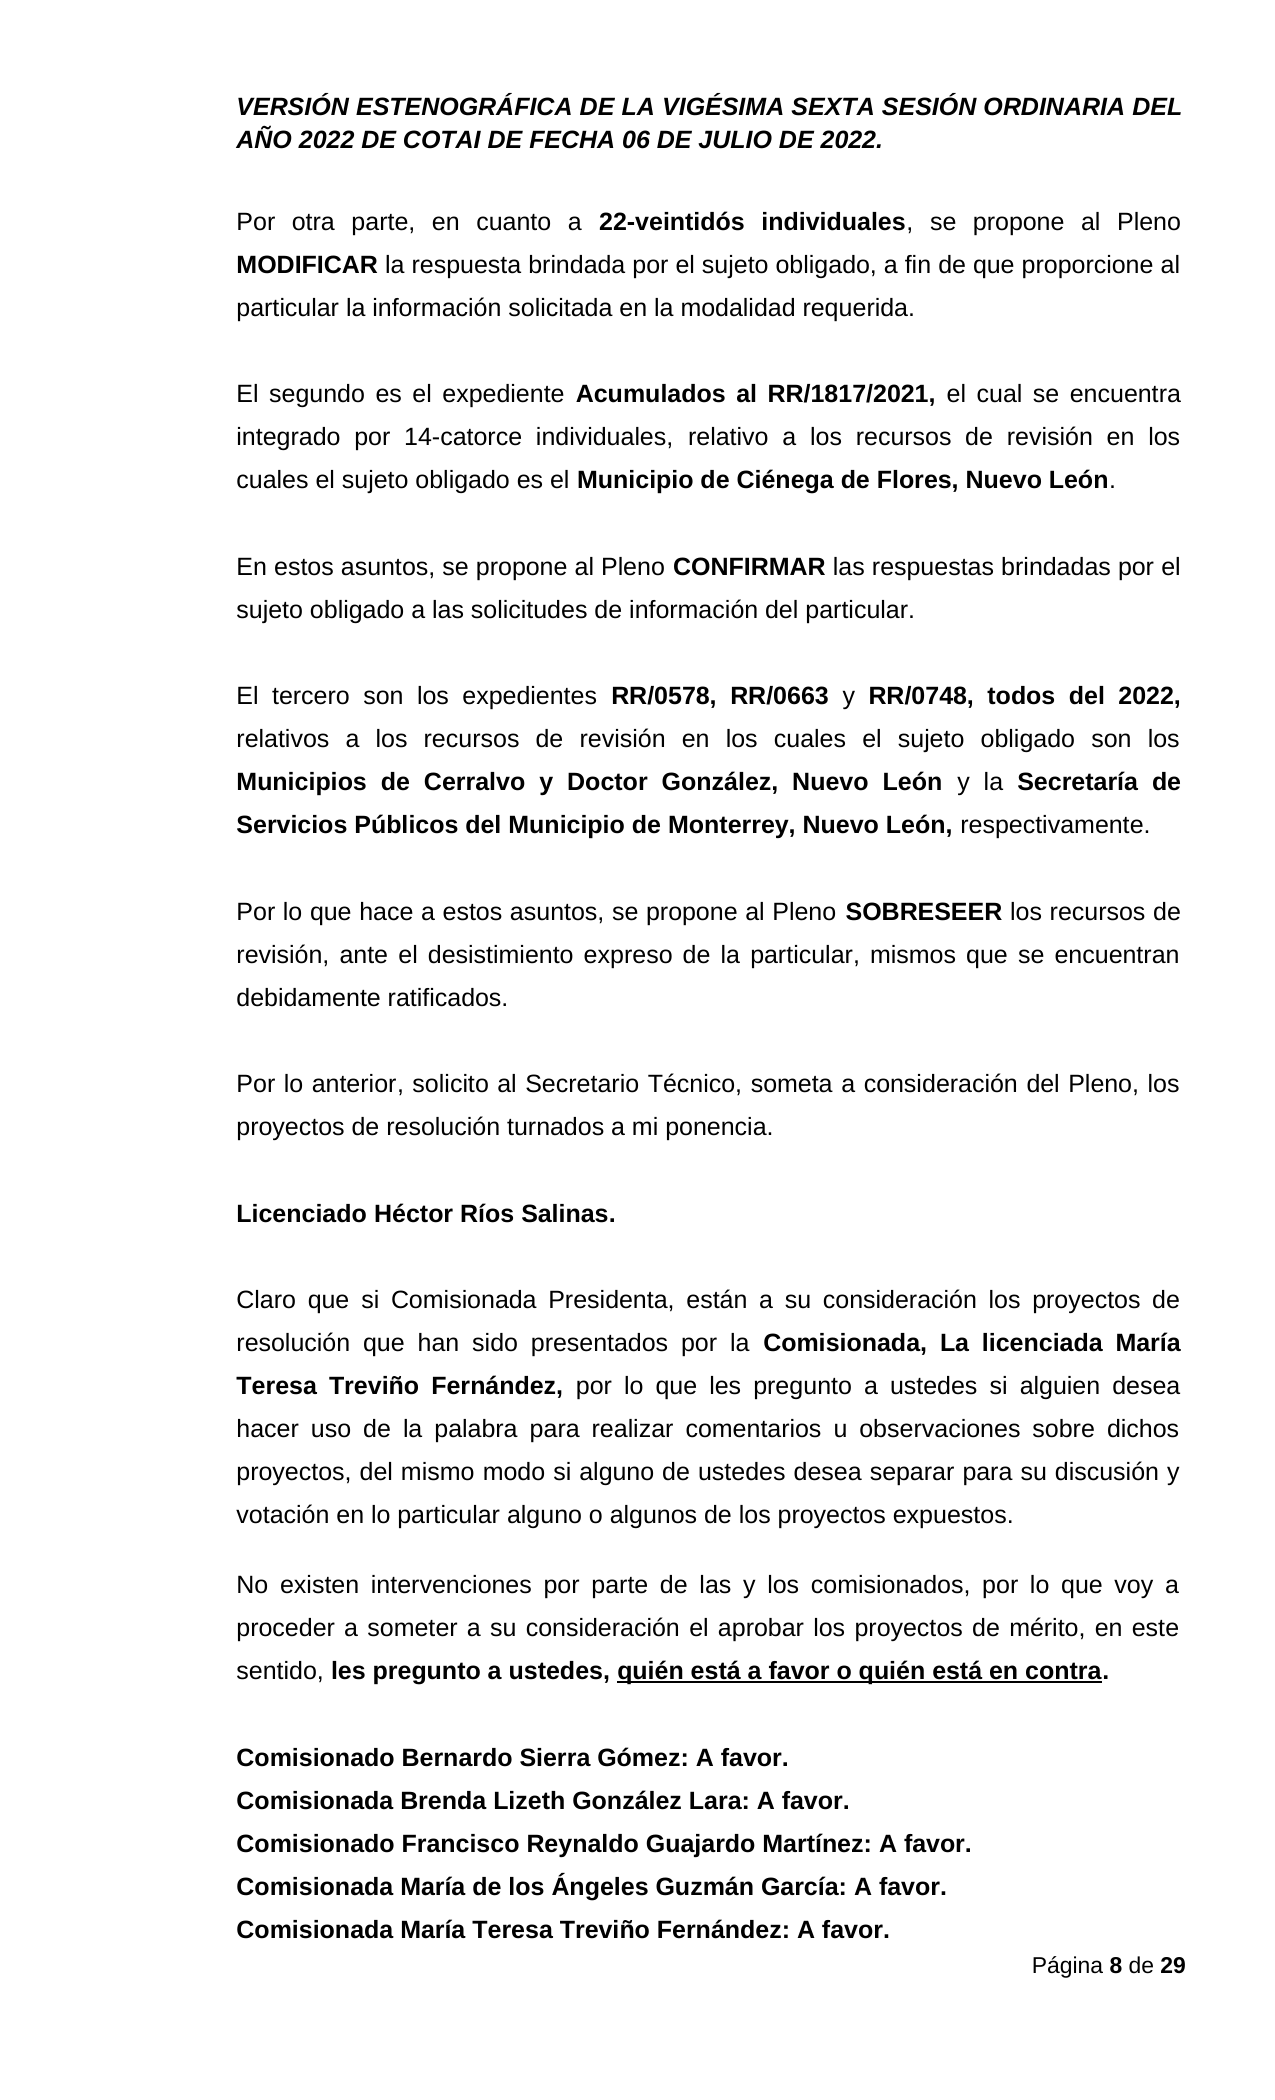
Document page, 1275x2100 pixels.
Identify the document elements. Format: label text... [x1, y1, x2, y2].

text Comisionado Francisco Reynaldo Guajardo Martínez: A favor. [236, 1829, 1181, 1857]
text Licenciado Héctor Ríos Salinas. [236, 1199, 1181, 1227]
text Comisionada María de los Ángeles Guzmán García: A favor. [236, 1872, 1181, 1901]
text No existen intervenciones por parte de las y los comisionados, por lo que voy a proceder a someter a su consideración el aprobar los proyectos de mérito, en este sentido, les pregunto a ustedes, quién está a favor o quién está en contra. [236, 1570, 1181, 1685]
text Por lo anterior, solicito al Secretario Técnico, someta a consideración del Pleno, los proyectos de resolución turnados a mi ponencia. [236, 1069, 1181, 1141]
text Por lo que hace a estos asuntos, se propone al Pleno SOBRESEER los recursos de revisión, ante el desistimiento expreso de la particular, mismos que se encuentran debidamente ratificados. [236, 897, 1181, 1012]
text Comisionado Bernardo Sierra Gómez: A favor. [236, 1742, 1181, 1771]
text El segundo es el expediente Acumulados al RR/1817/2021, el cual se encuentra integrado por 14-catorce individuales, relativo a los recursos de revisión en los cuales el sujeto obligado es el Municipio de Ciénega de Flores, Nuevo León. [236, 379, 1181, 494]
text Comisionada Brenda Lizeth González Lara: A favor. [236, 1786, 1181, 1814]
text El tercero son los expedientes RR/0578, RR/0663 y RR/0748, todos del 2022, relativos a los recursos de revisión en los cuales el sujeto obligado son los Municipios de Cerralvo y Doctor González, Nuevo León y la Secretaría de Servicios Públicos del Municipio de Monterrey, Nuevo León, respectivamente. [236, 681, 1181, 839]
text Por otra parte, en cuanto a 22-veintidós individuales, se propone al Pleno MODIFICAR la respuesta brindada por el sujeto obligado, a fin de que proporcione al particular la información solicitada en la modalidad requerida. [236, 207, 1181, 322]
text En estos asuntos, se propone al Pleno CONFIRMAR las respuestas brindadas por el sujeto obligado a las solicitudes de información del particular. [236, 552, 1181, 624]
text Comisionada María Teresa Treviño Fernández: A favor. [236, 1915, 1181, 1944]
text Claro que si Comisionada Presidenta, están a su consideración los proyectos de resolución que han sido presentados por la Comisionada, La licenciada María Teresa Treviño Fernández, por lo que les pregunto a ustedes si alguien desea hacer uso de la palabra para realizar comentarios u observaciones sobre dichos proyectos, del mismo modo si alguno de ustedes desea separar para su discusión y votación en lo particular alguno o algunos de los proyectos expuestos. [236, 1285, 1181, 1529]
